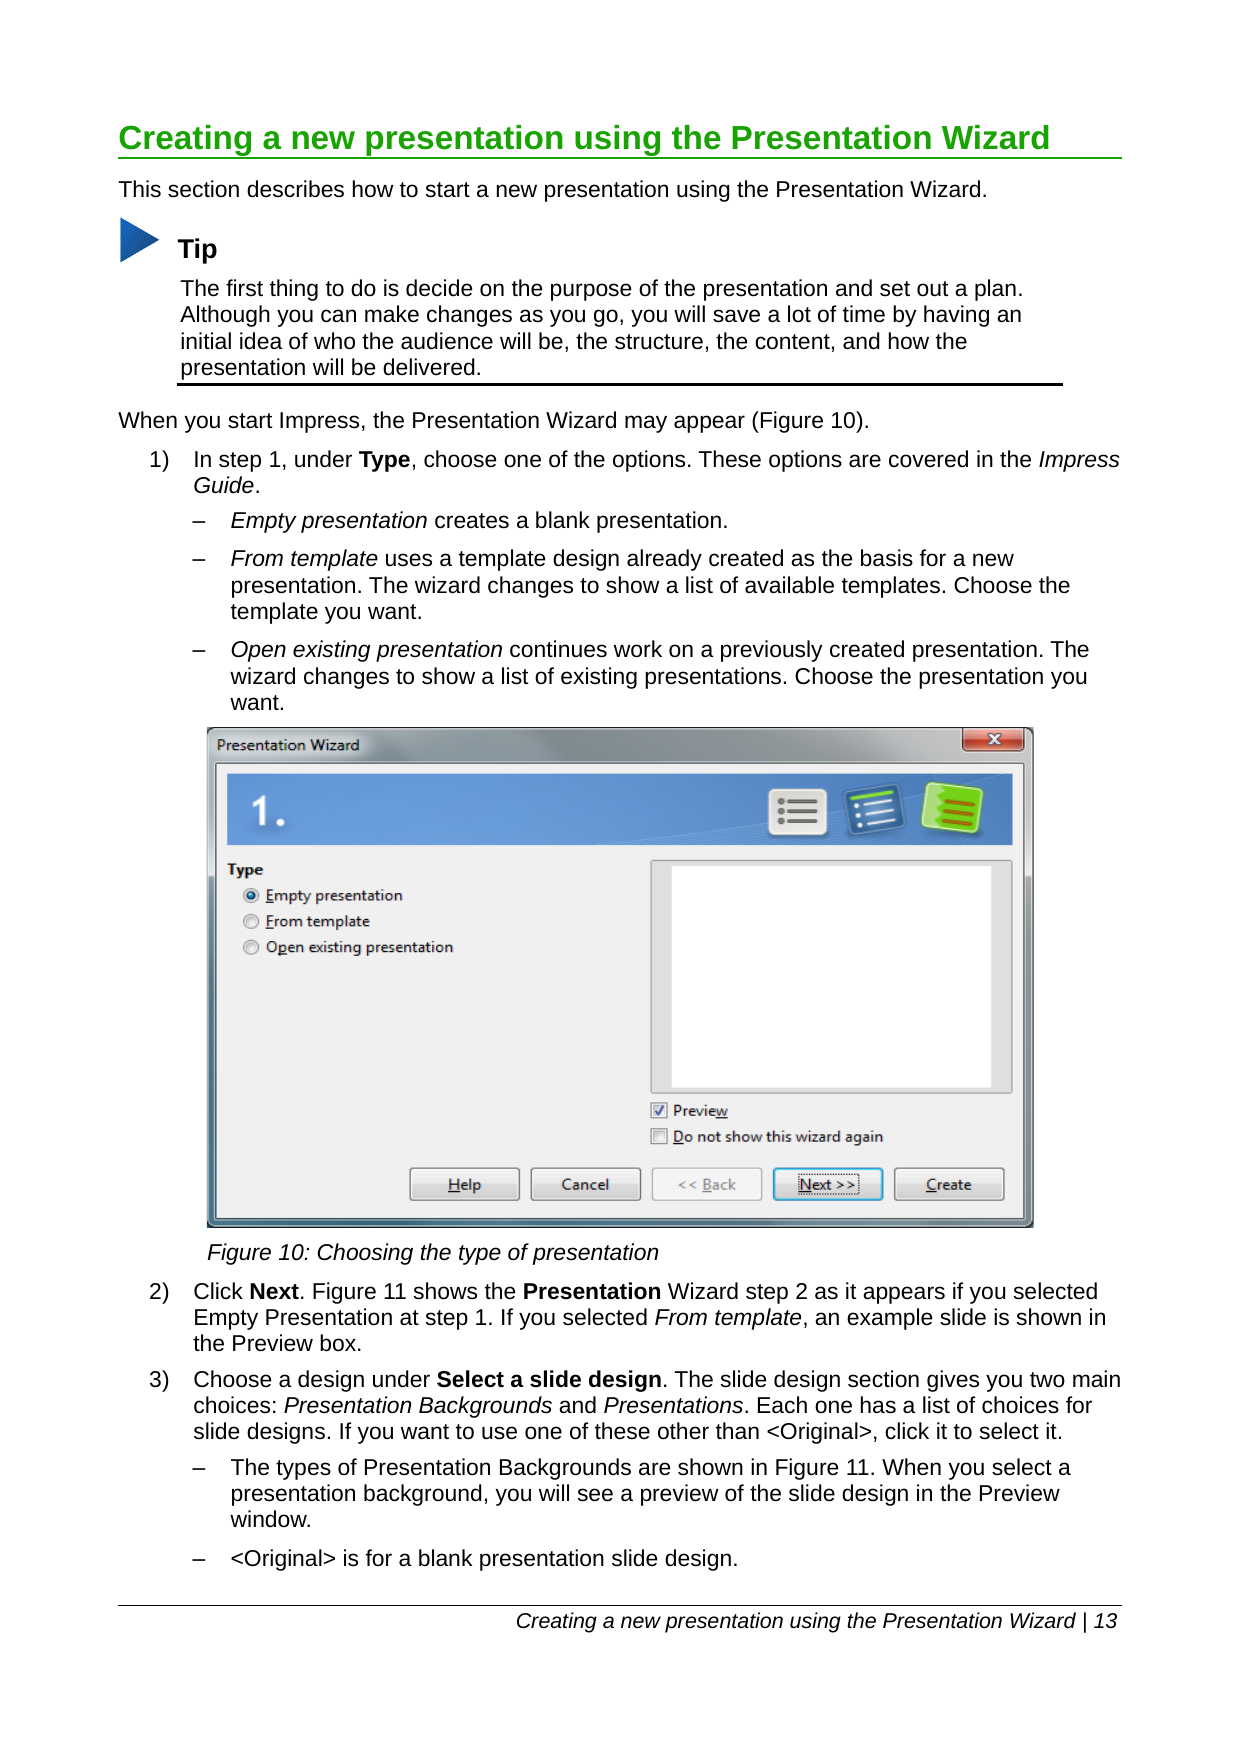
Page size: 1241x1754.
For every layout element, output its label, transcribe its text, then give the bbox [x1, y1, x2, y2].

list When you start Impress, the Presentation Wizard may appear (Figure 10). [118, 407, 1122, 433]
text The first thing to do is decide on the purpose of the presentation and set out a plan. Although you can make changes as you go, you will save a lot of time by having an initial idea of who the audience will be, the structure, the content, and how the presentation will be delivered. [177, 272, 1063, 383]
list From template uses a template design already created as the basis for a new presentation. The wizard changes to show a list of available templates. Choose the template you want. [192, 545, 1122, 624]
list The types of Presentation Backgrounds are shown in Figure 11. When you select a presentation background, you will see a preview of the slide design in the Preview window. [192, 1453, 1122, 1532]
text Figure 10: Choosing the type of presentation [207, 1239, 1033, 1266]
subtitle Creating a new presentation using the Presentation Wizard [118, 118, 1122, 157]
list In step 1, under Type, choose one of the options. These options are covered in the Impress Guide. [169, 446, 1122, 498]
list Empty presentation creates a blank presentation. [192, 507, 1122, 533]
list Click Next. Figure 11 shows the Presentation Wizard step 2 as it appears if you selected Empty Presentation at step 1. If you selected From template, an example slide is shown in the Preview box. [169, 1278, 1122, 1357]
list Open existing presentation continues work on a previously created presentation. The wizard changes to show a list of existing presentations. Choose the presentation you want. [192, 636, 1122, 716]
list <Original> is for a blank presentation slide design. [192, 1544, 1122, 1571]
list Choose a design under Select a slide design. The slide design section gives you two main choices: Presentation Backgrounds and Presentations. Each one has a list of choices for slide designs. If you want to use one of these other than <Original>, click it to select it. [169, 1366, 1122, 1444]
text This section describes how to start a new presentation using the Presentation Wizard. [118, 176, 1122, 203]
picture [206, 727, 1034, 1228]
subtitle Tip [118, 215, 1122, 264]
